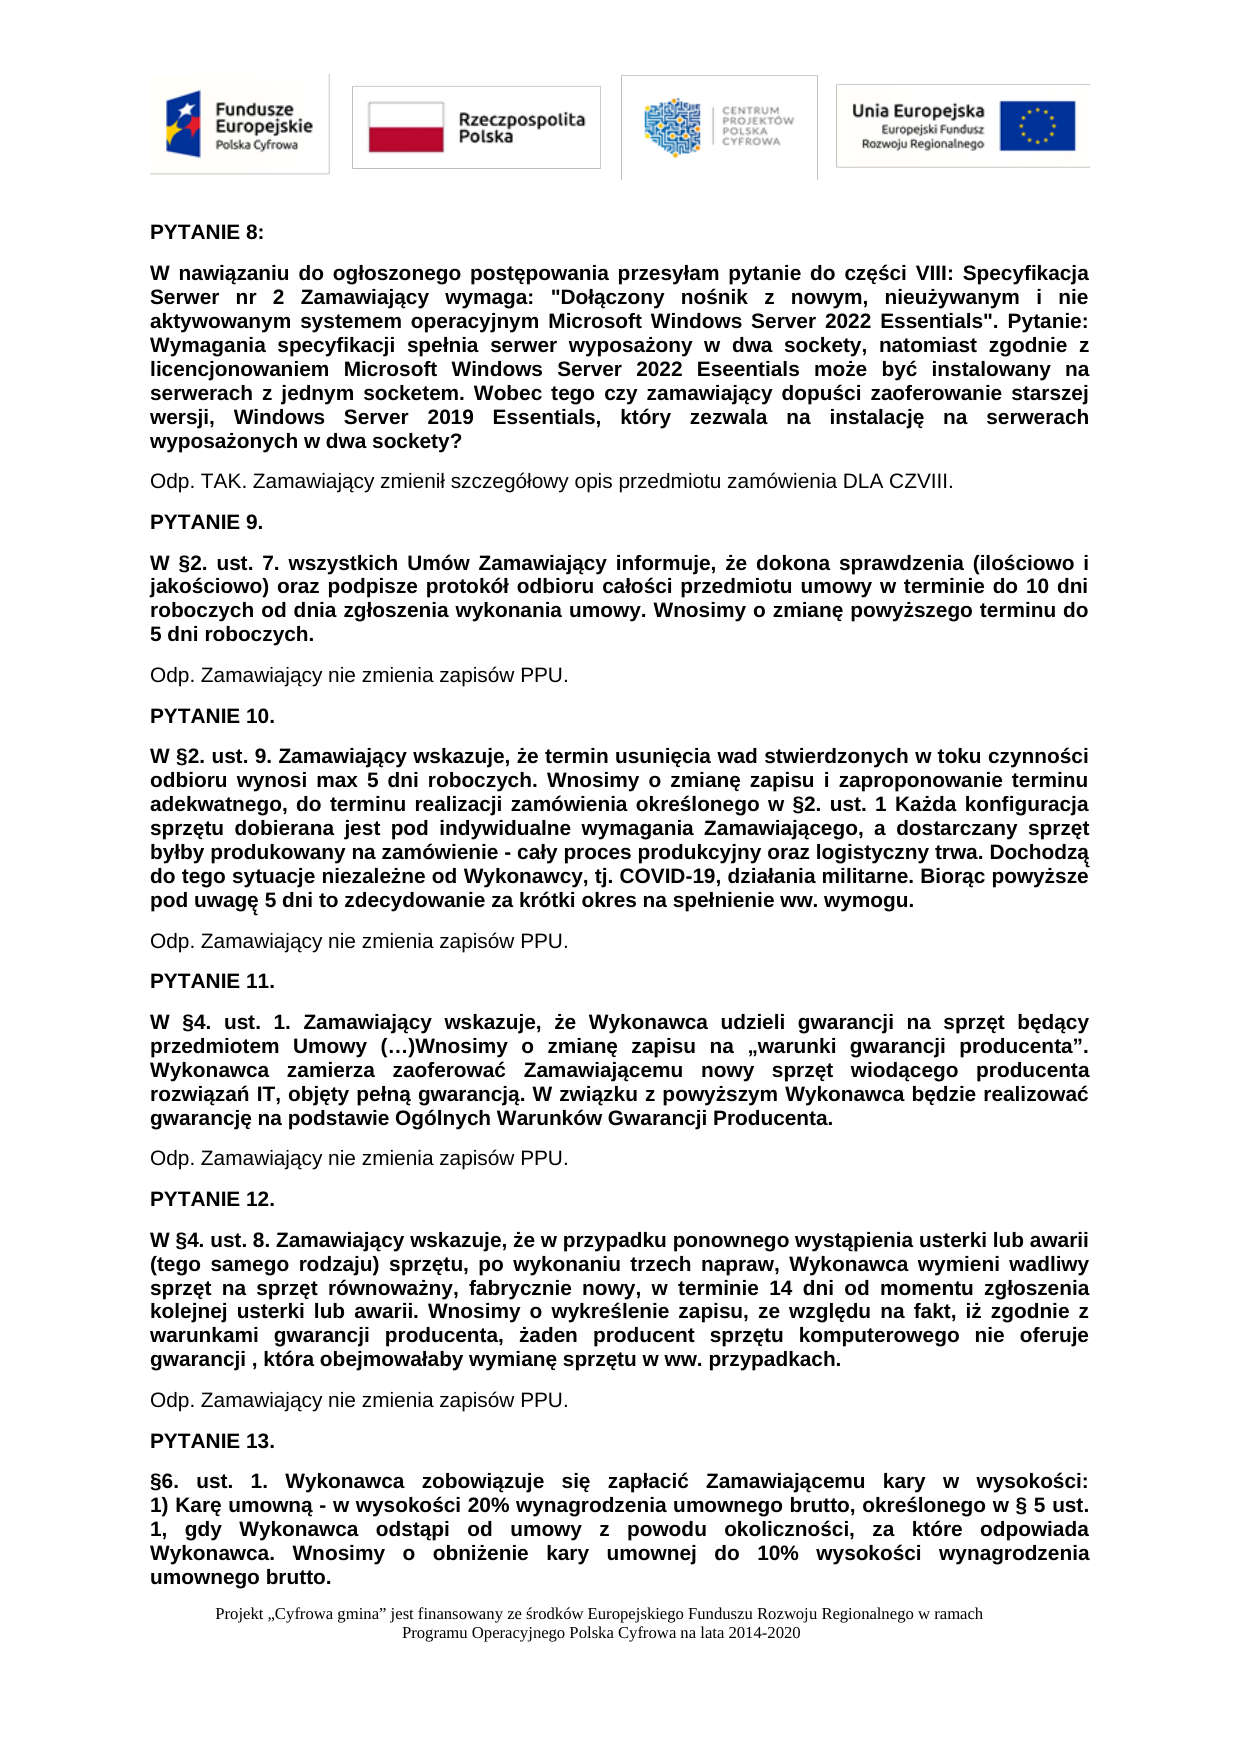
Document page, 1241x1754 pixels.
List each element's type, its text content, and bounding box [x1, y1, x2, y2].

text PYTANIE 10. [150, 703, 1090, 727]
text W §2. ust. 9. Zamawiający wskazuje, że termin usunięcia wad stwierdzonych w toku czynności odbioru wynosi max 5 dni roboczych. Wnosimy o zmianę zapisu i zaproponowanie terminu adekwatnego, do terminu realizacji zamówienia określonego w §2. ust. 1 Każda konfiguracja sprzętu dobierana jest pod indywidualne wymagania Zamawiającego, a dostarczany sprzęt byłby produkowany na zamówienie - cały proces produkcyjny oraz logistyczny trwa. Dochodzą̨ do tego sytuacje niezależne od Wykonawcy, tj. COVID-19, działania militarne. Biorąc powyższe pod uwagę̨ 5 dni to zdecydowanie za krótki okres na spełnienie ww. wymogu. [150, 744, 1090, 912]
text PYTANIE 8: [150, 220, 1090, 244]
text Odp. Zamawiający nie zmienia zapisów PPU. [150, 928, 1090, 952]
text PYTANIE 9. [150, 510, 1090, 534]
text W §4. ust. 1. Zamawiający wskazuje, że Wykonawca udzieli gwarancji na sprzęt będący przedmiotem Umowy (…)Wnosimy o zmianę zapisu na „warunki gwarancji producenta”. Wykonawca zamierza zaoferować Zamawiającemu nowy sprzęt wiodącego producenta rozwiązań IT, objęty pełną gwarancją. W związku z powyższym Wykonawca będzie realizować gwarancję na podstawie Ogólnych Warunków Gwarancji Producenta. [150, 1010, 1090, 1129]
text PYTANIE 13. [150, 1428, 1090, 1452]
text Odp. Zamawiający nie zmienia zapisów PPU. [150, 663, 1090, 687]
text Odp. Zamawiający nie zmienia zapisów PPU. [150, 1146, 1090, 1170]
text §6. ust. 1. Wykonawca zobowiązuje się zapłacić Zamawiającemu kary w wysokości: 1) Karę umowną - w wysokości 20% wynagrodzenia umownego brutto, określonego w § 5 ust. 1, gdy Wykonawca odstąpi od umowy z powodu okoliczności, za które odpowiada Wykonawca. Wnosimy o obniżenie kary umownej do 10% wysokości wynagrodzenia umownego brutto. [150, 1469, 1090, 1589]
text W nawiązaniu do ogłoszonego postępowania przesyłam pytanie do części VIII: Specyfikacja Serwer nr 2 Zamawiający wymaga: "Dołączony nośnik z nowym, nieużywanym i nie aktywowanym systemem operacyjnym Microsoft Windows Server 2022 Essentials". Pytanie: Wymagania specyfikacji spełnia serwer wyposażony w dwa sockety, natomiast zgodnie z licencjonowaniem Microsoft Windows Server 2022 Eseentials może być instalowany na serwerach z jednym socketem. Wobec tego czy zamawiający dopuści zaoferowanie starszej wersji, Windows Server 2019 Essentials, który zezwala na instalację na serwerach wyposażonych w dwa sockety? [150, 261, 1090, 452]
text W §2. ust. 7. wszystkich Umów Zamawiający informuje, że dokona sprawdzenia (ilościowo i jakościowo) oraz podpisze protokół odbioru całości przedmiotu umowy w terminie do 10 dni roboczych od dnia zgłoszenia wykonania umowy. Wnosimy o zmianę powyższego terminu do 5 dni roboczych. [150, 550, 1090, 646]
text Odp. TAK. Zamawiający zmienił szczegółowy opis przedmiotu zamówienia DLA CZVIII. [150, 469, 1090, 493]
text PYTANIE 11. [150, 969, 1090, 993]
text Odp. Zamawiający nie zmienia zapisów PPU. [150, 1388, 1090, 1412]
text W §4. ust. 8. Zamawiający wskazuje, że w przypadku ponownego wystąpienia usterki lub awarii (tego samego rodzaju) sprzętu, po wykonaniu trzech napraw, Wykonawca wymieni wadliwy sprzęt na sprzęt równoważny, fabrycznie nowy, w terminie 14 dni od momentu zgłoszenia kolejnej usterki lub awarii. Wnosimy o wykreślenie zapisu, ze względu na fakt, iż zgodnie z warunkami gwarancji producenta, żaden producent sprzętu komputerowego nie oferuje gwarancji , która obejmowałaby wymianę sprzętu w ww. przypadkach. [150, 1227, 1090, 1371]
text PYTANIE 12. [150, 1187, 1090, 1211]
